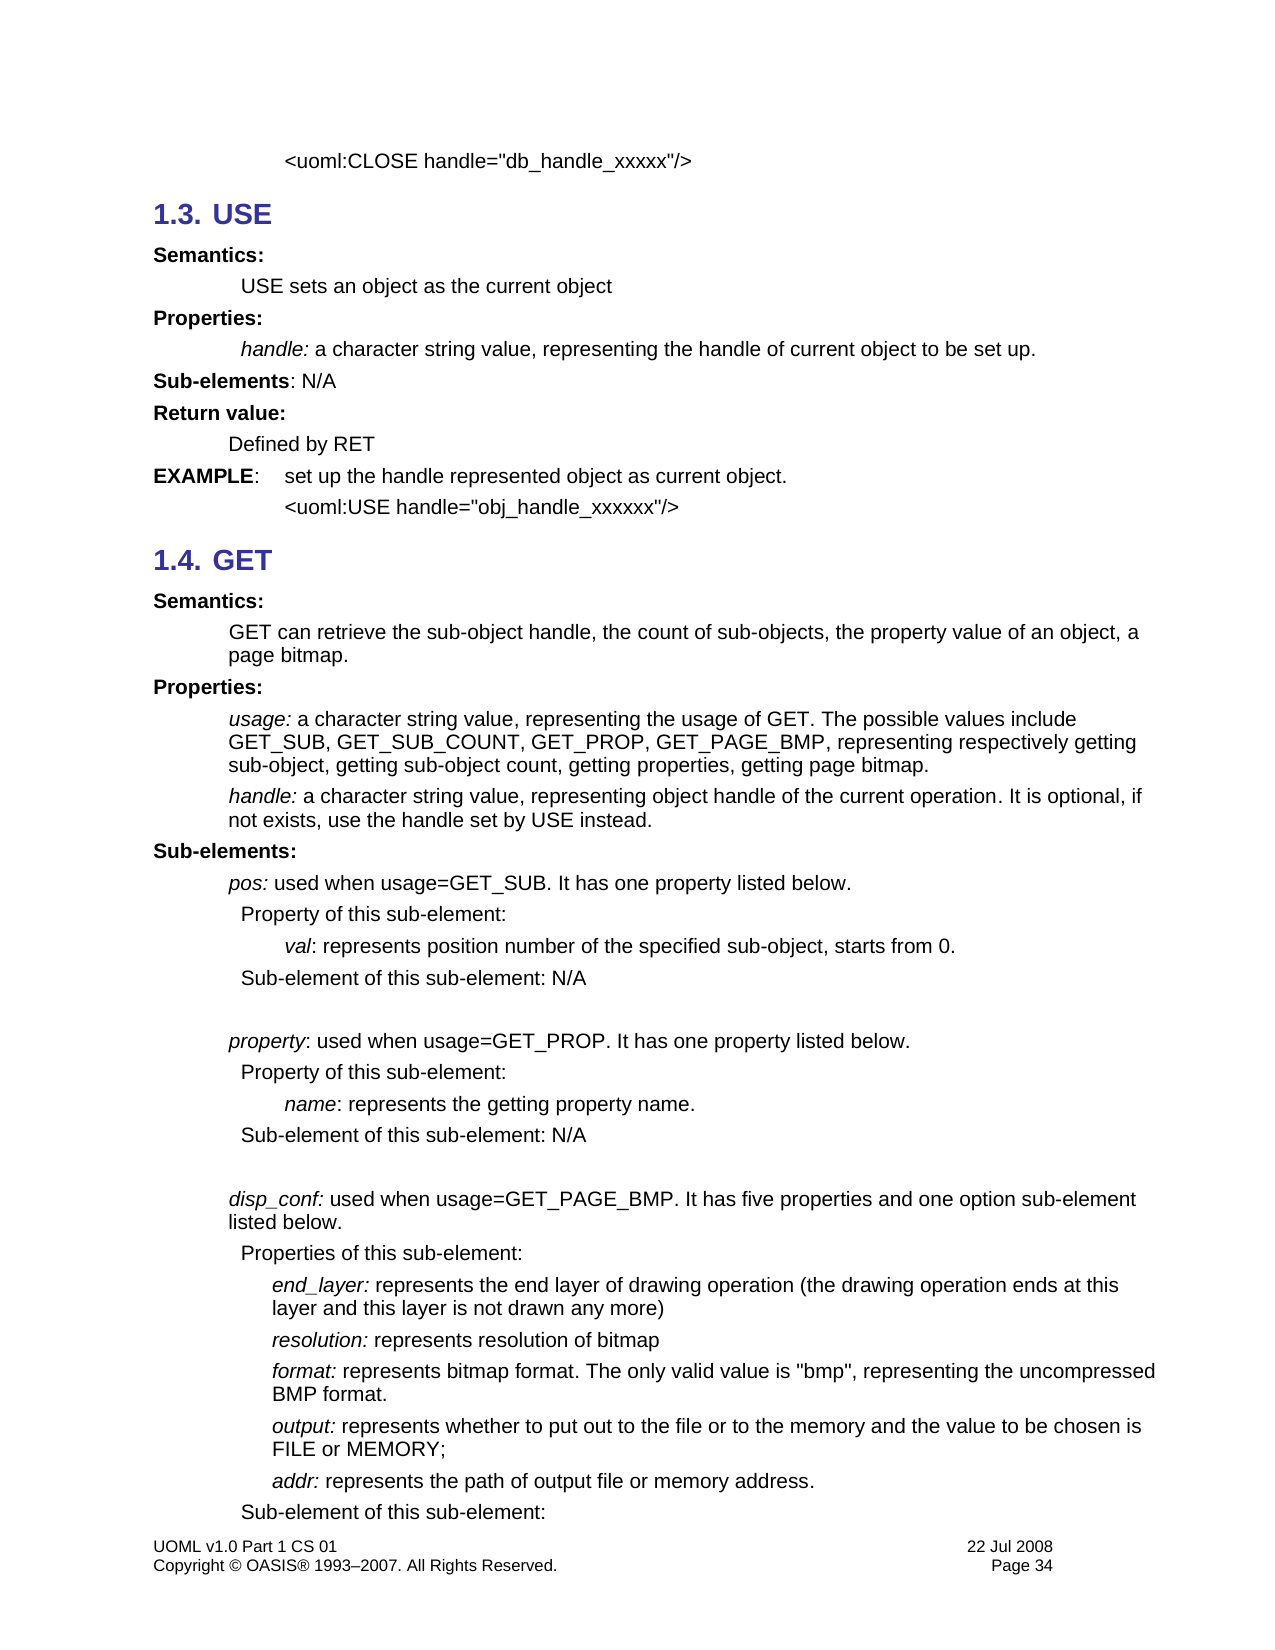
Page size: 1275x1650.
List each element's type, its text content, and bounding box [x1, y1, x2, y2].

text handle: a character string value, representing the handle of current object to be set up. [241, 338, 1162, 361]
text output: represents whether to put out to the file or to the memory and the value to be chosen is FILE or MEMORY; [272, 1414, 1162, 1461]
text Return value: [153, 401, 1162, 424]
text handle: a character string value, representing object handle of the current operation. It is optional, if not exists, use the handle set by USE instead. [228, 785, 1162, 832]
text EXAMPLE: set up the handle represented object as current object. [153, 464, 1162, 487]
text Properties of this sub-element: [228, 1242, 1162, 1265]
subtitle GET [153, 544, 1162, 577]
text Semantics: [153, 589, 1162, 612]
text addr: represents the path of output file or memory address. [272, 1469, 1162, 1493]
text property: used when usage=GET_PROP. It has one property listed below. [228, 1029, 1162, 1052]
text Sub-elements: [153, 840, 1162, 863]
text name: represents the getting property name. [272, 1092, 1162, 1116]
text USE sets an object as the current object [241, 275, 1162, 298]
text Property of this sub-element: [228, 1061, 1162, 1084]
text Sub-elements: N/A [153, 369, 1162, 393]
text val: represents position number of the specified sub-object, starts from 0. [272, 934, 1162, 958]
text Defined by RET [153, 433, 1162, 456]
text <uoml:USE handle="obj_handle_xxxxxx"/> [153, 496, 1162, 519]
text Sub-element of this sub-element: N/A [153, 966, 1162, 989]
text usage: a character string value, representing the usage of GET. The possible values include GET_SUB, GET_SUB_COUNT, GET_PROP, GET_PAGE_BMP, representing respectively getting sub-object, getting sub-object count, getting properties, getting page bitmap. [228, 707, 1162, 777]
subtitle USE [153, 198, 1162, 231]
text disp_conf: used when usage=GET_PAGE_BMP. It has five properties and one option sub-element listed below. [228, 1187, 1162, 1233]
text <uoml:CLOSE handle="db_handle_xxxxx"/> [153, 150, 1162, 173]
text Properties: [153, 676, 1162, 699]
text Sub-element of this sub-element: [153, 1501, 1162, 1524]
text format: represents bitmap format. The only valid value is "bmp", representing the uncompressed BMP format. [272, 1360, 1162, 1406]
text Properties: [153, 306, 1162, 330]
text resolution: represents resolution of bitmap [272, 1328, 1162, 1351]
text end_layer: represents the end layer of drawing operation (the drawing operation ends at this layer and this layer is not drawn any more) [272, 1273, 1162, 1320]
text pos: used when usage=GET_SUB. It has one property listed below. [228, 871, 1162, 895]
text GET can retrieve the sub-object handle, the count of sub-objects, the property value of an object, a page bitmap. [228, 621, 1162, 667]
text Semantics: [153, 243, 1162, 267]
text Property of this sub-element: [228, 903, 1162, 926]
text Sub-element of this sub-element: N/A [153, 1124, 1162, 1147]
